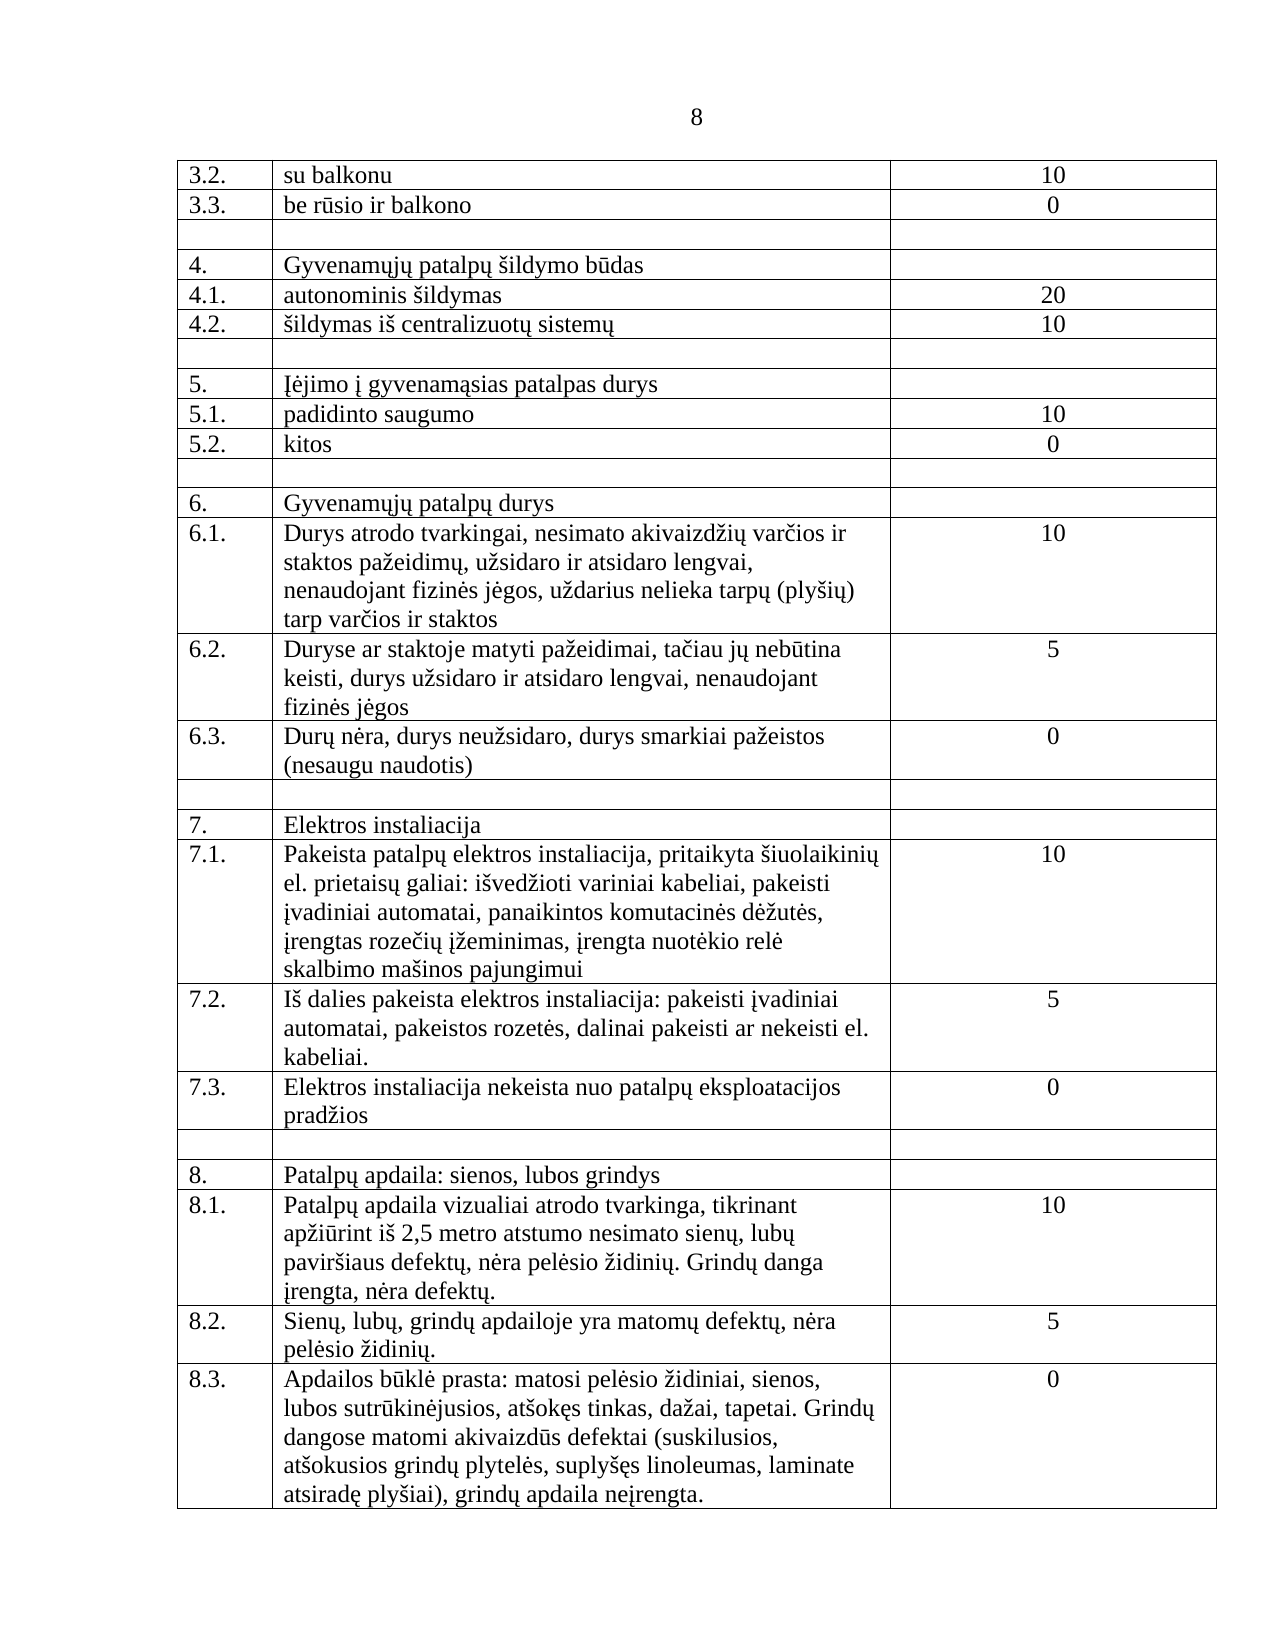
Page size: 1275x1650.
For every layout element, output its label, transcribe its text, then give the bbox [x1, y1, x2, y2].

table_cell 3.3. [178, 190, 272, 219]
table_cell 0 [891, 1364, 1216, 1508]
table_cell Patalpų apdaila: sienos, lubos grindys [273, 1160, 890, 1189]
table_cell 6.1. [178, 518, 272, 633]
table_cell 10 [891, 1190, 1216, 1305]
table_cell 4.1. [178, 280, 272, 308]
table_cell 7.3. [178, 1072, 272, 1129]
table_cell 0 [891, 190, 1216, 219]
table_cell šildymas iš centralizuotų sistemų [273, 310, 890, 338]
table_cell 10 [891, 161, 1216, 189]
table_cell autonominis šildymas [273, 280, 890, 308]
table_cell [178, 780, 272, 809]
table_cell [273, 339, 890, 368]
table_cell [891, 459, 1216, 487]
table_cell 5 [891, 984, 1216, 1071]
table_cell 5.2. [178, 429, 272, 457]
table_cell Apdailos būklė prasta: matosi pelėsio židiniai, sienos, lubos sutrūkinėjusios, atšokęs tinkas, dažai, tapetai. Grindų dangose matomi akivaizdūs defektai (suskilusios, atšokusios grindų plytelės, suplyšęs linoleumas, laminate atsiradę plyšiai), grindų apdaila neįrengta. [273, 1364, 890, 1508]
table_cell 7.1. [178, 840, 272, 983]
table_cell su balkonu [273, 161, 890, 189]
table_cell 10 [891, 310, 1216, 338]
table_cell [178, 339, 272, 368]
table_cell padidinto saugumo [273, 399, 890, 428]
table_cell 8.1. [178, 1190, 272, 1305]
table_cell 0 [891, 1072, 1216, 1129]
table_cell 5. [178, 369, 272, 398]
table_cell 0 [891, 429, 1216, 457]
table_cell [891, 488, 1216, 517]
table_cell [273, 459, 890, 487]
table_cell 10 [891, 840, 1216, 983]
table_cell 4. [178, 250, 272, 279]
table_cell Duryse ar staktoje matyti pažeidimai, tačiau jų nebūtina keisti, durys užsidaro ir atsidaro lengvai, nenaudojant fizinės jėgos [273, 634, 890, 720]
table_cell Pakeista patalpų elektros instaliacija, pritaikyta šiuolaikinių el. prietaisų galiai: išvedžioti variniai kabeliai, pakeisti įvadiniai automatai, panaikintos komutacinės dėžutės, įrengtas rozečių įžeminimas, įrengta nuotėkio relė skalbimo mašinos pajungimui [273, 840, 890, 983]
table_cell Elektros instaliacija nekeista nuo patalpų eksploatacijos pradžios [273, 1072, 890, 1129]
table_cell 6.2. [178, 634, 272, 720]
table_cell 8. [178, 1160, 272, 1189]
table_cell 3.2. [178, 161, 272, 189]
table_cell [891, 1160, 1216, 1189]
table_cell [891, 780, 1216, 809]
table_cell [178, 220, 272, 249]
table_cell Durys atrodo tvarkingai, nesimato akivaizdžių varčios ir staktos pažeidimų, užsidaro ir atsidaro lengvai, nenaudojant fizinės jėgos, uždarius nelieka tarpų (plyšių) tarp varčios ir staktos [273, 518, 890, 633]
table_cell [891, 339, 1216, 368]
table_cell Gyvenamųjų patalpų durys [273, 488, 890, 517]
table_cell [273, 1130, 890, 1159]
table_cell Iš dalies pakeista elektros instaliacija: pakeisti įvadiniai automatai, pakeistos rozetės, dalinai pakeisti ar nekeisti el. kabeliai. [273, 984, 890, 1071]
table_cell [891, 220, 1216, 249]
table_cell Durų nėra, durys neužsidaro, durys smarkiai pažeistos (nesaugu naudotis) [273, 721, 890, 779]
table_cell 7. [178, 810, 272, 838]
table_cell 6. [178, 488, 272, 517]
table_cell [891, 369, 1216, 398]
table_cell [891, 810, 1216, 838]
table_cell 10 [891, 399, 1216, 428]
table_cell [891, 250, 1216, 279]
table_cell Gyvenamųjų patalpų šildymo būdas [273, 250, 890, 279]
table_cell Elektros instaliacija [273, 810, 890, 838]
table_cell [273, 220, 890, 249]
table_cell 6.3. [178, 721, 272, 779]
table_cell 8.2. [178, 1306, 272, 1363]
table_cell kitos [273, 429, 890, 457]
table_cell be rūsio ir balkono [273, 190, 890, 219]
table_cell [178, 1130, 272, 1159]
table_cell 8.3. [178, 1364, 272, 1508]
table_cell 10 [891, 518, 1216, 633]
table_cell [273, 780, 890, 809]
table_cell [891, 1130, 1216, 1159]
table_cell [178, 459, 272, 487]
table_cell Įėjimo į gyvenamąsias patalpas durys [273, 369, 890, 398]
table_cell 0 [891, 721, 1216, 779]
table_cell 5 [891, 1306, 1216, 1363]
table_cell Patalpų apdaila vizualiai atrodo tvarkinga, tikrinant apžiūrint iš 2,5 metro atstumo nesimato sienų, lubų paviršiaus defektų, nėra pelėsio židinių. Grindų danga įrengta, nėra defektų. [273, 1190, 890, 1305]
table_cell Sienų, lubų, grindų apdailoje yra matomų defektų, nėra pelėsio židinių. [273, 1306, 890, 1363]
table_cell 5 [891, 634, 1216, 720]
table_cell 7.2. [178, 984, 272, 1071]
table_cell 5.1. [178, 399, 272, 428]
table_cell 4.2. [178, 310, 272, 338]
table_cell 20 [891, 280, 1216, 308]
